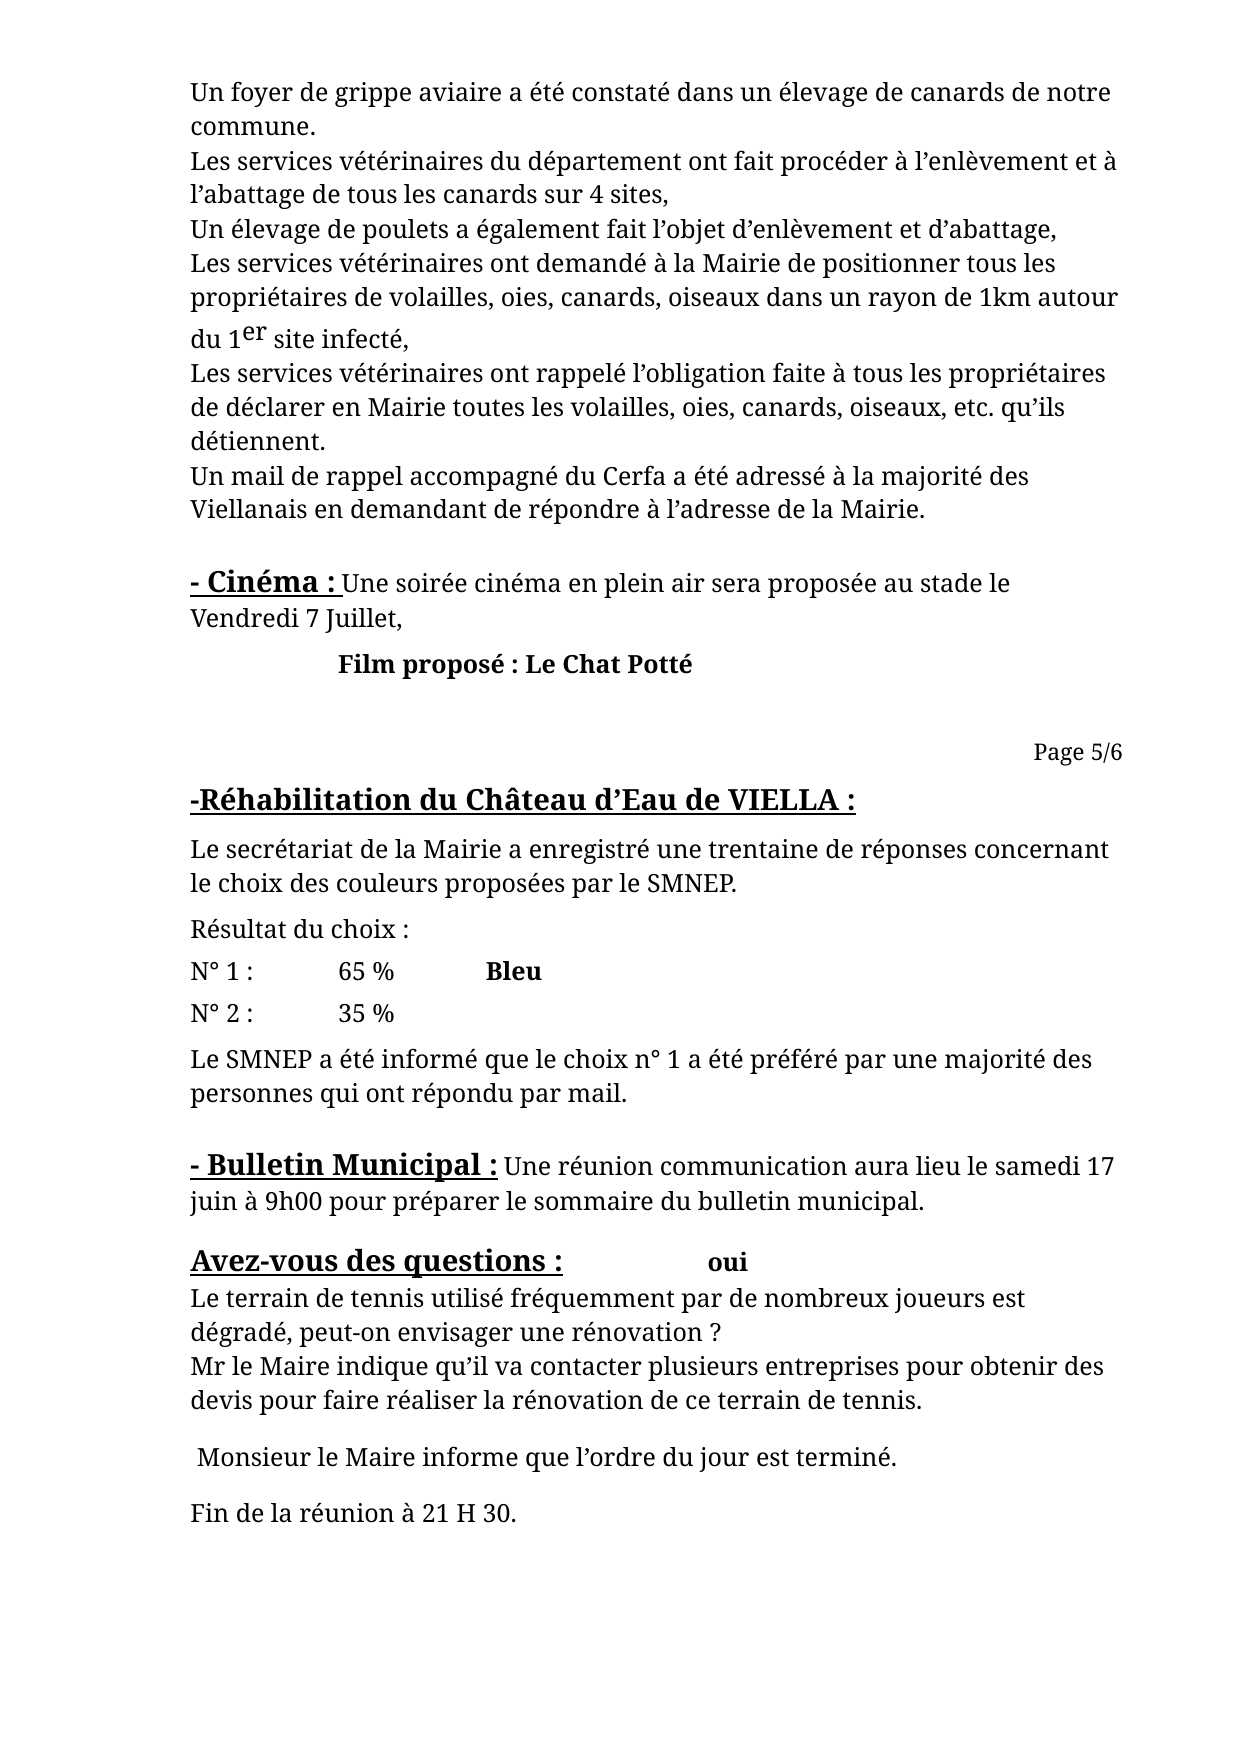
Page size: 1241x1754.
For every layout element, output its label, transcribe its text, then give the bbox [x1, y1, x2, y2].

text Les services vétérinaires ont rappelé l’obligation faite à tous les propriétaires de déclarer en Mairie toutes les volailles, oies, canards, oiseaux, etc. qu’ils détiennent. [190, 356, 1123, 458]
text Un élevage de poulets a également fait l’objet d’enlèvement et d’abattage, [190, 211, 1123, 245]
text Un foyer de grippe aviaire a été constaté dans un élevage de canards de notre commune. [190, 75, 1123, 143]
text Les services vétérinaires ont demandé à la Mairie de positionner tous les propriétaires de volailles, oies, canards, oiseaux dans un rayon de 1km autour du 1er site infecté, [190, 245, 1123, 356]
text - Bulletin Municipal : Une réunion communication aura lieu le samedi 17 juin à 9h00 pour préparer le sommaire du bulletin municipal. [190, 1144, 1123, 1218]
text Le secrétariat de la Mairie a enregistré une trentaine de réponses concernant le choix des couleurs proposées par le SMNEP. [190, 831, 1123, 899]
text Avez-vous des questions : oui [190, 1241, 1123, 1280]
text Les services vétérinaires du département ont fait procéder à l’enlèvement et à l’abattage de tous les canards sur 4 sites, [190, 143, 1123, 211]
text Un mail de rappel accompagné du Cerfa a été adressé à la majorité des Viellanais en demandant de répondre à l’adresse de la Mairie. [190, 458, 1123, 526]
text Résultat du choix : [190, 912, 1123, 946]
text N° 2 : 35 % [190, 995, 1123, 1029]
text Mr le Maire indique qu’il va contacter plusieurs entreprises pour obtenir des devis pour faire réaliser la rénovation de ce terrain de tennis. [190, 1348, 1123, 1417]
text Le terrain de tennis utilisé fréquemment par de nombreux joueurs est dégradé, peut-on envisager une rénovation ? [190, 1280, 1123, 1348]
text Film proposé : Le Chat Potté [190, 647, 1123, 681]
text Fin de la réunion à 21 H 30. [190, 1496, 1123, 1530]
text N° 1 : 65 % Bleu [190, 953, 1123, 987]
text -Réhabilitation du Château d’Eau de VIELLA : [190, 780, 1123, 819]
text - Cinéma : Une soirée cinéma en plein air sera proposée au stade le Vendredi 7 Juillet, [190, 561, 1123, 635]
text Monsieur le Maire informe que l’ordre du jour est terminé. [190, 1439, 1123, 1473]
text Le SMNEP a été informé que le choix n° 1 a été préféré par une majorité des personnes qui ont répondu par mail. [190, 1041, 1123, 1109]
text Page 5/6 [190, 736, 1123, 768]
